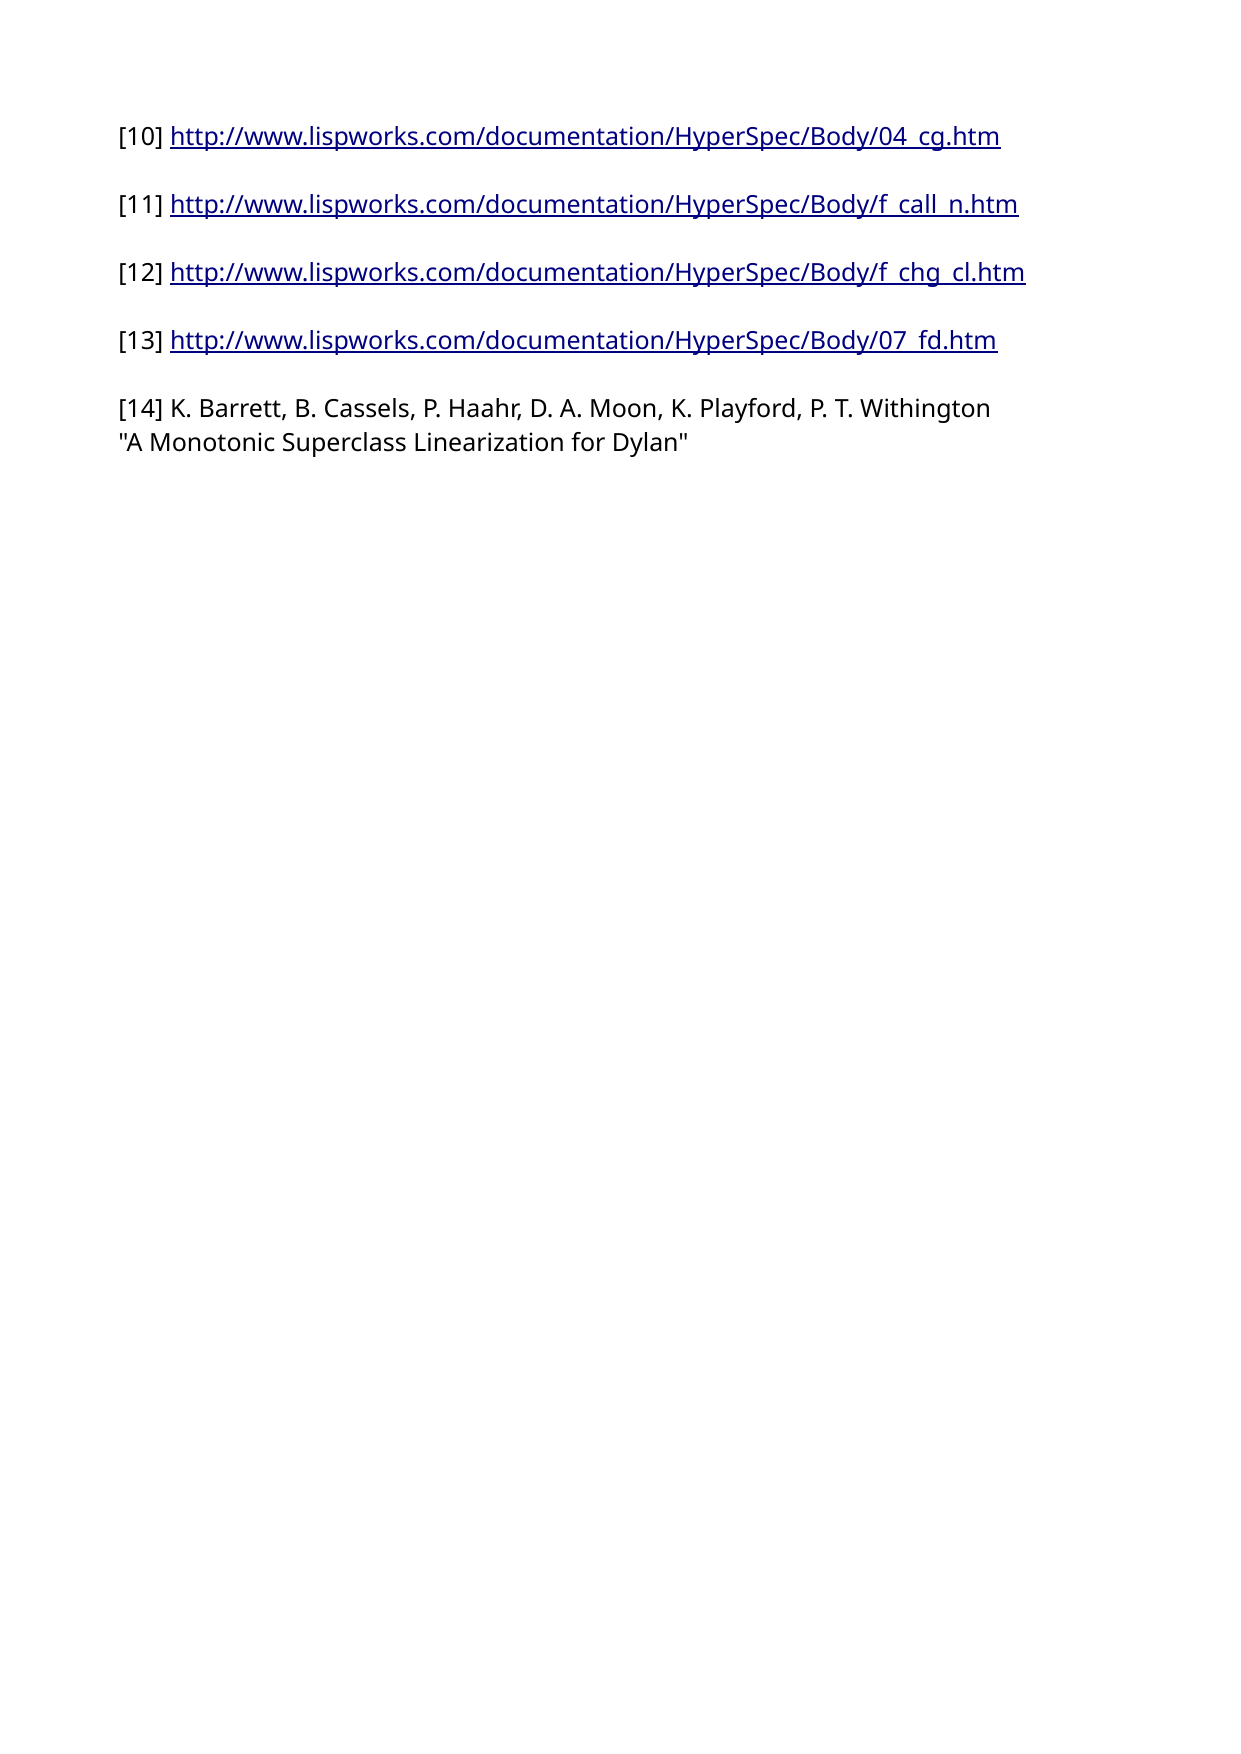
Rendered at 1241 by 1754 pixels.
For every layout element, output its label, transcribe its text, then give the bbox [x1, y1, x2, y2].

text [12] http://www.lispworks.com/documentation/HyperSpec/Body/f_chg_cl.htm [118, 254, 1122, 288]
text "A Monotonic Superclass Linearization for Dylan" [118, 425, 1122, 459]
text [14] K. Barrett, B. Cassels, P. Haahr, D. A. Moon, K. Playford, P. T. Withington [118, 391, 1122, 425]
text [13] http://www.lispworks.com/documentation/HyperSpec/Body/07_fd.htm [118, 322, 1122, 357]
text [10] http://www.lispworks.com/documentation/HyperSpec/Body/04_cg.htm [118, 118, 1122, 152]
text [11] http://www.lispworks.com/documentation/HyperSpec/Body/f_call_n.htm [118, 186, 1122, 220]
